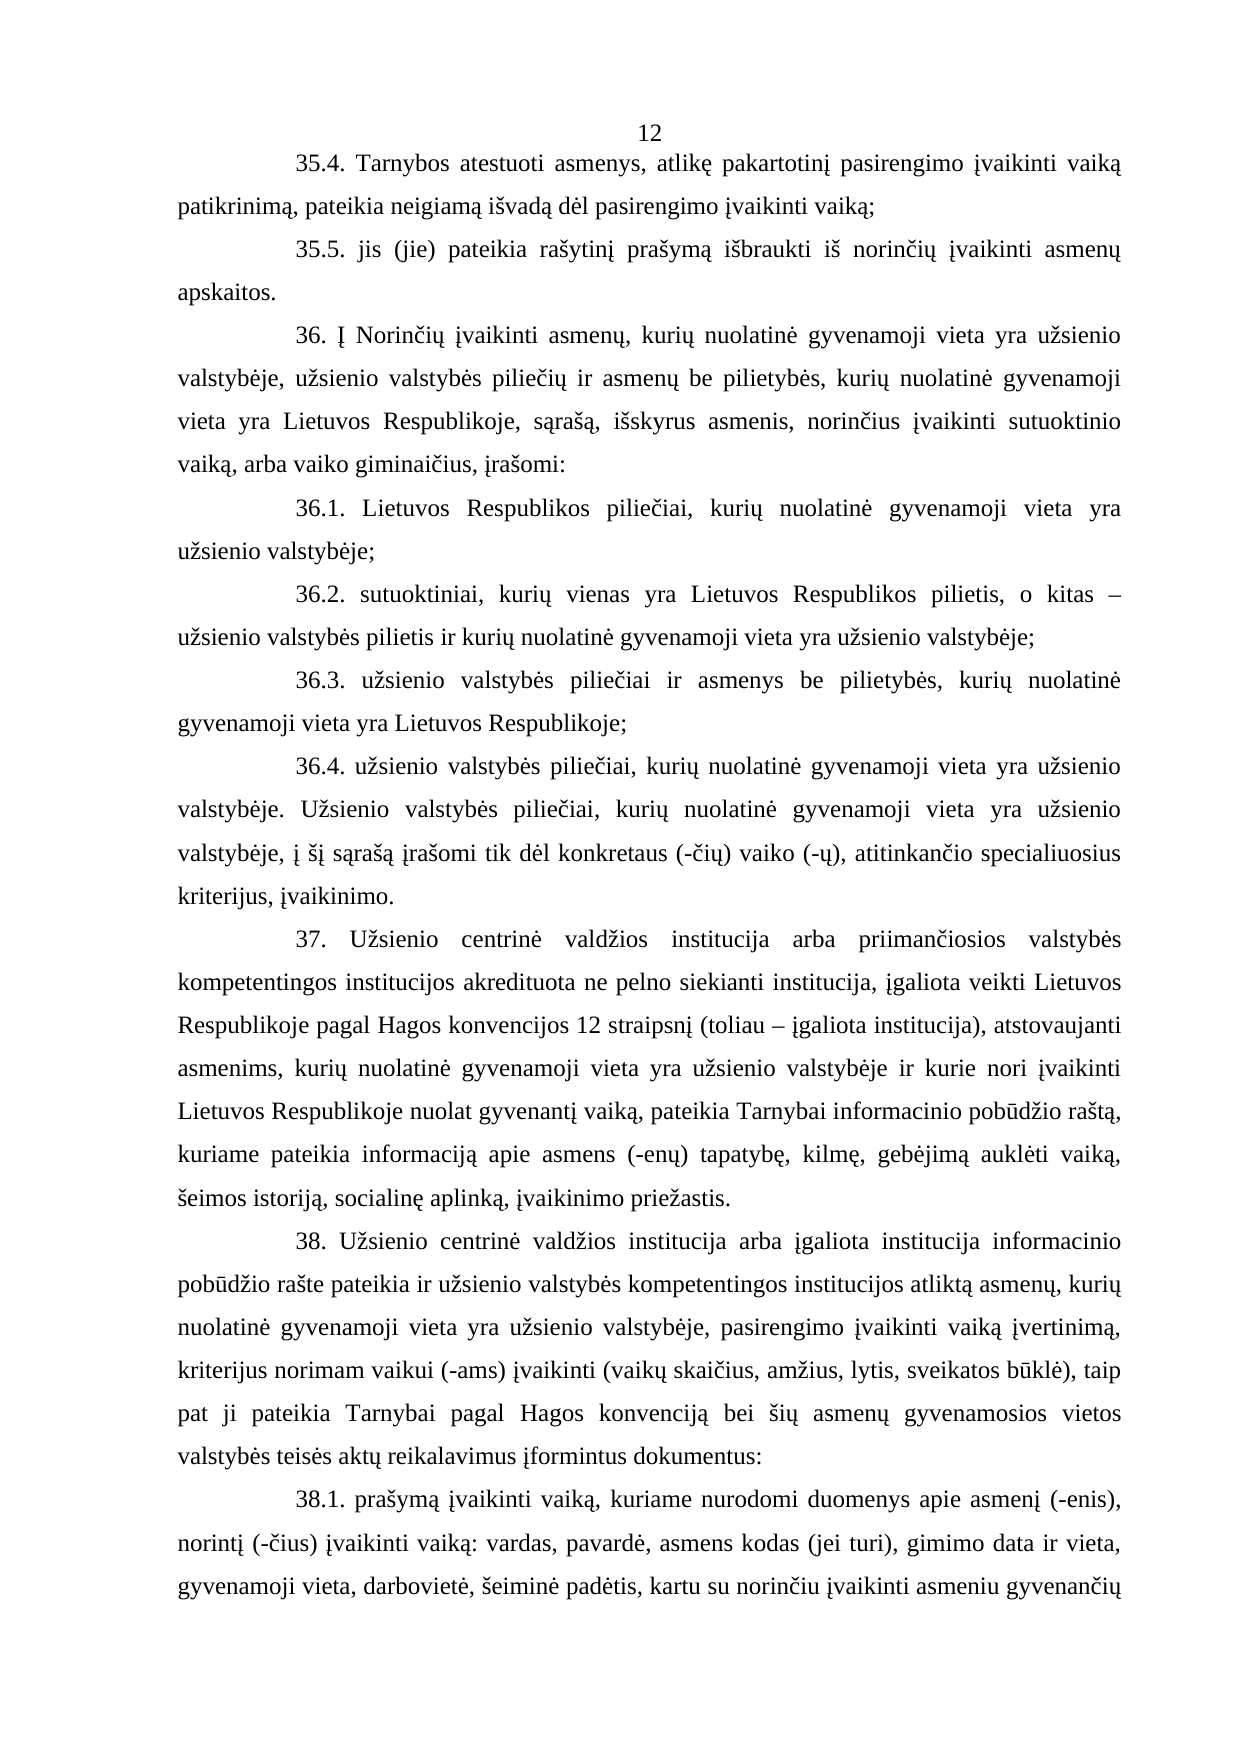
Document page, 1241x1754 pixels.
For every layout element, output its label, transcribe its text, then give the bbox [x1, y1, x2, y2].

text 38.1. prašymą įvaikinti vaiką, kuriame nurodomi duomenys apie asmenį (-enis), norintį (-čius) įvaikinti vaiką: vardas, pavardė, asmens kodas (jei turi), gimimo data ir vieta, gyvenamoji vieta, darbovietė, šeiminė padėtis, kartu su norinčiu įvaikinti asmeniu gyvenančių [177, 1484, 1122, 1599]
text 35.4. Tarnybos atestuoti asmenys, atlikę pakartotinį pasirengimo įvaikinti vaiką patikrinimą, pateikia neigiamą išvadą dėl pasirengimo įvaikinti vaiką; [177, 148, 1122, 219]
text 36.4. užsienio valstybės piliečiai, kurių nuolatinė gyvenamoji vieta yra užsienio valstybėje. Užsienio valstybės piliečiai, kurių nuolatinė gyvenamoji vieta yra užsienio valstybėje, į šį sąrašą įrašomi tik dėl konkretaus (-čių) vaiko (-ų), atitinkančio specialiuosius kriterijus, įvaikinimo. [177, 751, 1122, 909]
text 36.2. sutuoktiniai, kurių vienas yra Lietuvos Respublikos pilietis, o kitas – užsienio valstybės pilietis ir kurių nuolatinė gyvenamoji vieta yra užsienio valstybėje; [177, 579, 1122, 651]
text 35.5. jis (jie) pateikia rašytinį prašymą išbraukti iš norinčių įvaikinti asmenų apskaitos. [177, 234, 1122, 306]
text 36.1. Lietuvos Respublikos piliečiai, kurių nuolatinė gyvenamoji vieta yra užsienio valstybėje; [177, 493, 1122, 564]
text 36.3. užsienio valstybės piliečiai ir asmenys be pilietybės, kurių nuolatinė gyvenamoji vieta yra Lietuvos Respublikoje; [177, 665, 1122, 737]
text 37. Užsienio centrinė valdžios institucija arba priimančiosios valstybės kompetentingos institucijos akredituota ne pelno siekianti institucija, įgaliota veikti Lietuvos Respublikoje pagal Hagos konvencijos 12 straipsnį (toliau – įgaliota institucija), atstovaujanti asmenims, kurių nuolatinė gyvenamoji vieta yra užsienio valstybėje ir kurie nori įvaikinti Lietuvos Respublikoje nuolat gyvenantį vaiką, pateikia Tarnybai informacinio pobūdžio raštą, kuriame pateikia informaciją apie asmens (-enų) tapatybę, kilmę, gebėjimą auklėti vaiką, šeimos istoriją, socialinę aplinką, įvaikinimo priežastis. [177, 924, 1122, 1211]
text 38. Užsienio centrinė valdžios institucija arba įgaliota institucija informacinio pobūdžio rašte pateikia ir užsienio valstybės kompetentingos institucijos atliktą asmenų, kurių nuolatinė gyvenamoji vieta yra užsienio valstybėje, pasirengimo įvaikinti vaiką įvertinimą, kriterijus norimam vaikui (-ams) įvaikinti (vaikų skaičius, amžius, lytis, sveikatos būklė), taip pat ji pateikia Tarnybai pagal Hagos konvenciją bei šių asmenų gyvenamosios vietos valstybės teisės aktų reikalavimus įformintus dokumentus: [177, 1226, 1122, 1470]
text 36. Į Norinčių įvaikinti asmenų, kurių nuolatinė gyvenamoji vieta yra užsienio valstybėje, užsienio valstybės piliečių ir asmenų be pilietybės, kurių nuolatinė gyvenamoji vieta yra Lietuvos Respublikoje, sąrašą, išskyrus asmenis, norinčius įvaikinti sutuoktinio vaiką, arba vaiko giminaičius, įrašomi: [177, 320, 1122, 478]
